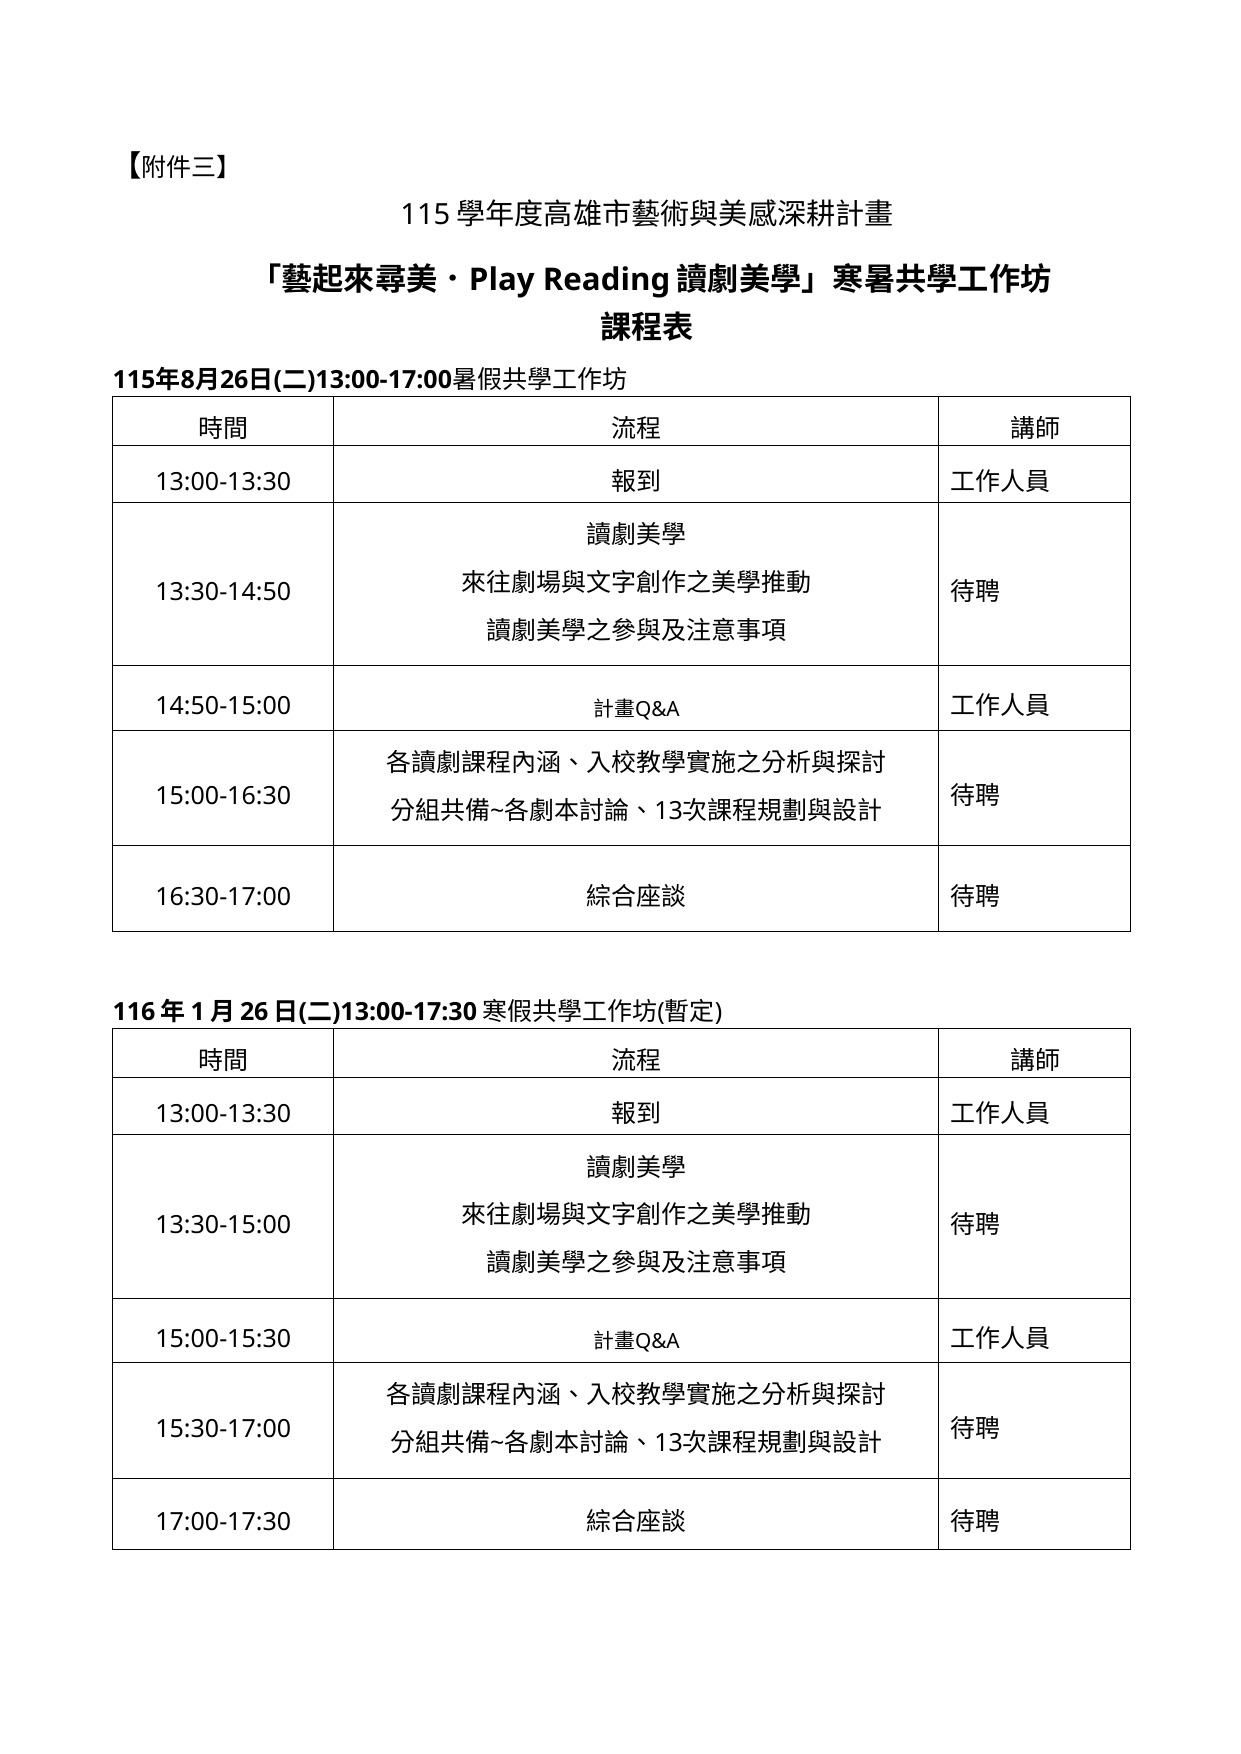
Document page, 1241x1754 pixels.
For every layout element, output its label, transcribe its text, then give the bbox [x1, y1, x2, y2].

table_cell 13:30-15:00 [113, 1135, 333, 1298]
table_cell 綜合座談 [334, 846, 938, 931]
table_cell 待聘 [939, 503, 1130, 665]
table_cell 15:30-17:00 [113, 1363, 333, 1478]
text 115學年度高雄市藝術與美感深耕計畫 [112, 185, 1181, 233]
table_cell 計畫Q&A [334, 1299, 938, 1362]
table_cell 待聘 [939, 1479, 1130, 1549]
table_cell 待聘 [939, 846, 1130, 931]
table_header 講師 [939, 397, 1130, 445]
table_cell 報到 [334, 1078, 938, 1134]
table_cell 讀劇美學 來往劇場與文字創作之美學推動 讀劇美學之參與及注意事項 [334, 1135, 938, 1298]
table_cell 報到 [334, 446, 938, 502]
table_cell 14:50-15:00 [113, 666, 333, 730]
table_cell 工作人員 [939, 1299, 1130, 1362]
table_cell 13:30-14:50 [113, 503, 333, 665]
table_cell 13:00-13:30 [113, 446, 333, 502]
table_cell 13:00-13:30 [113, 1078, 333, 1134]
text 116年1月26日(二)13:00-17:30寒假共學工作坊(暫定) [112, 980, 1181, 1028]
text 「藝起來尋美．Play Reading讀劇美學」寒暑共學工作坊 [112, 252, 1181, 300]
text 課程表 [112, 300, 1181, 348]
table_cell 16:30-17:00 [113, 846, 333, 931]
text 115年8月26日(二)13:00-17:00暑假共學工作坊 [112, 348, 1181, 396]
table_cell 17:00-17:30 [113, 1479, 333, 1549]
table_cell 待聘 [939, 731, 1130, 845]
table_header 時間 [113, 397, 333, 445]
text 【附件三】 [112, 137, 1181, 185]
table_cell 待聘 [939, 1363, 1130, 1478]
table_cell 讀劇美學 來往劇場與文字創作之美學推動 讀劇美學之參與及注意事項 [334, 503, 938, 665]
table_cell 各讀劇課程內涵、入校教學實施之分析與探討 分組共備~各劇本討論、13次課程規劃與設計 [334, 731, 938, 845]
table_cell 15:00-15:30 [113, 1299, 333, 1362]
table_cell 各讀劇課程內涵、入校教學實施之分析與探討 分組共備~各劇本討論、13次課程規劃與設計 [334, 1363, 938, 1478]
table_cell 待聘 [939, 1135, 1130, 1298]
table_cell 工作人員 [939, 666, 1130, 730]
table_cell 工作人員 [939, 446, 1130, 502]
table_header 時間 [113, 1029, 333, 1077]
table_header 流程 [334, 397, 938, 445]
table_header 講師 [939, 1029, 1130, 1077]
table_cell 15:00-16:30 [113, 731, 333, 845]
table_cell 綜合座談 [334, 1479, 938, 1549]
table_header 流程 [334, 1029, 938, 1077]
table_cell 計畫Q&A [334, 666, 938, 730]
table_cell 工作人員 [939, 1078, 1130, 1134]
